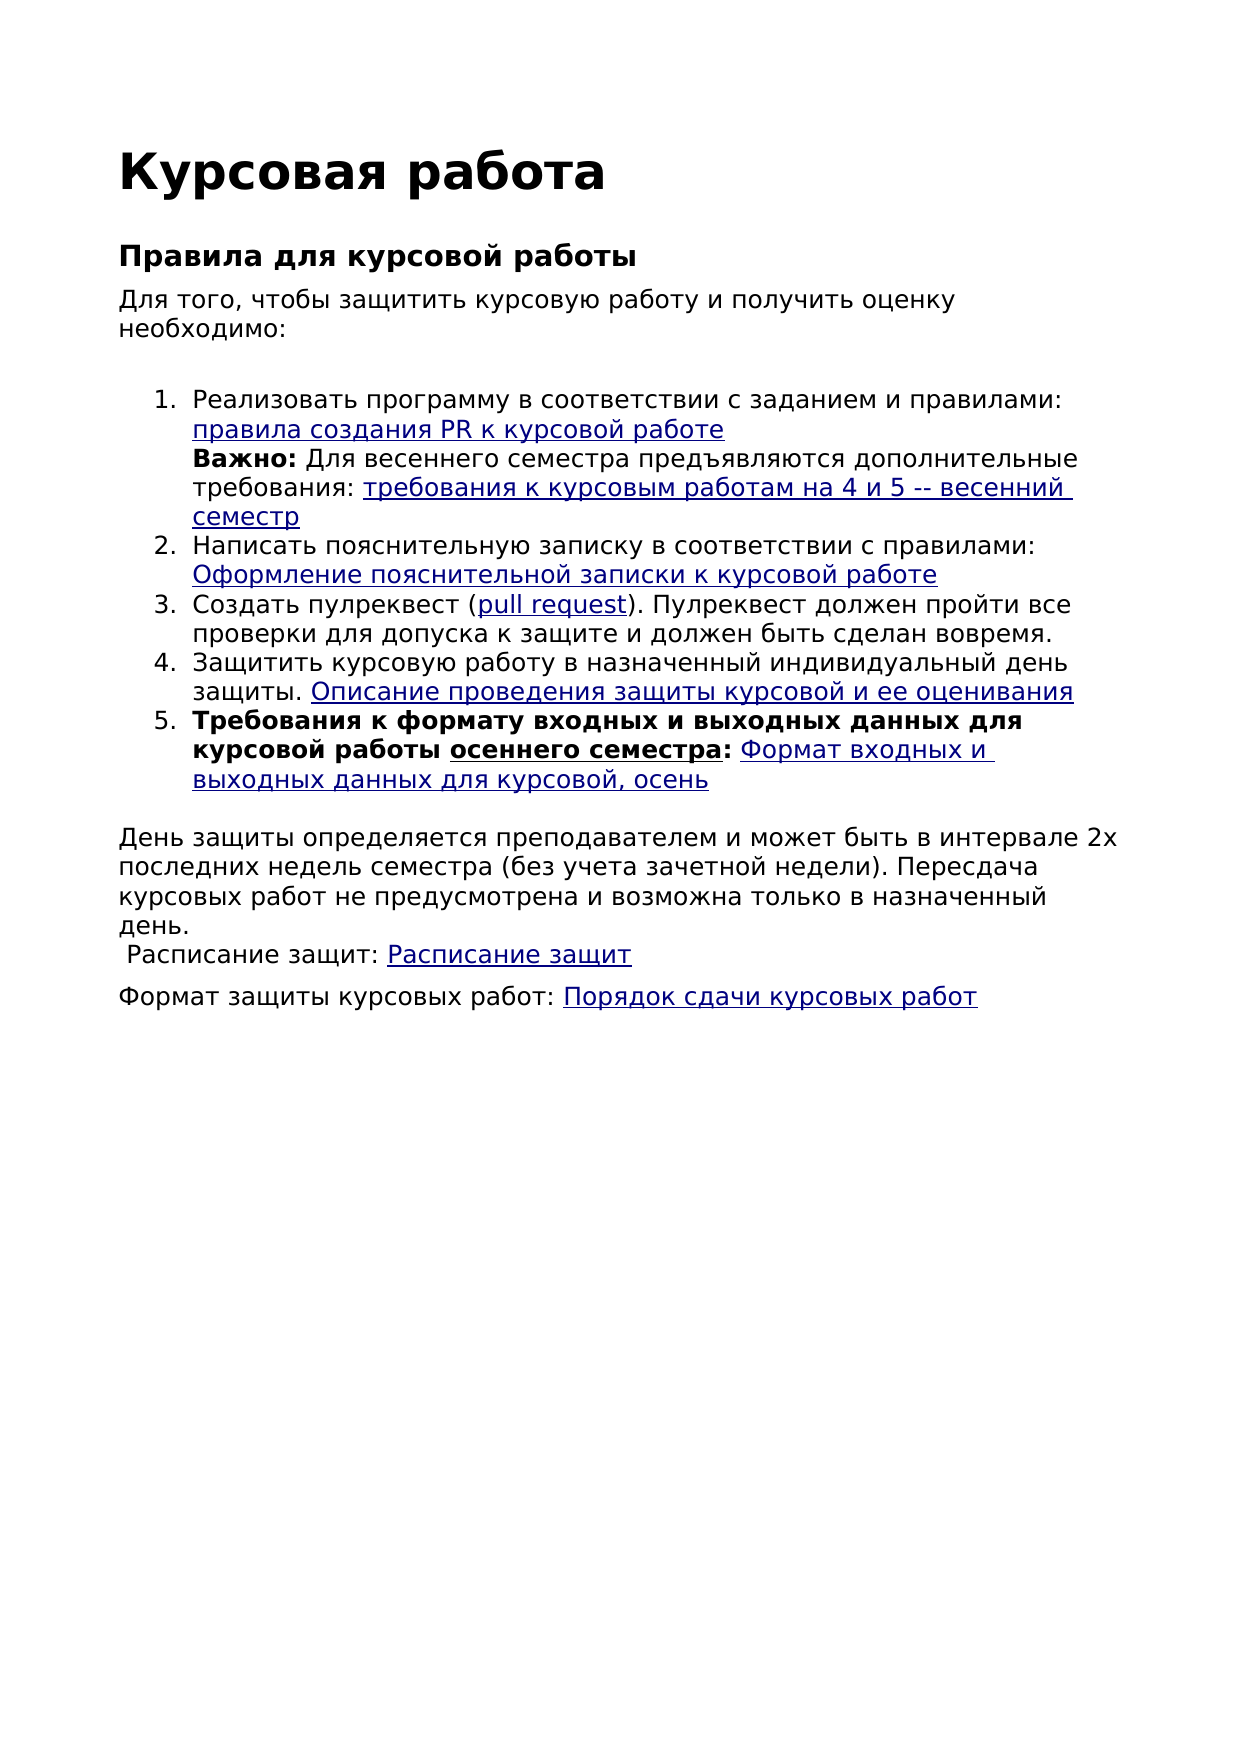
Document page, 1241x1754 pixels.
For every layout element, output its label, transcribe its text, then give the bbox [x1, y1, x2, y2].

text День защиты определяется преподавателем и может быть в интервале 2х последних недель семестра (без учета зачетной недели). Пересдача курсовых работ не предусмотрена и возможна только в назначенный день. Расписание защит: Расписание защит [118, 823, 1122, 969]
subtitle Правила для курсовой работы [118, 239, 1122, 273]
list Создать пулреквест (pull request). Пулреквест должен пройти все проверки для допуска к защите и должен быть сделан вовремя. [177, 590, 1122, 648]
text Формат защиты курсовых работ: Порядок сдачи курсовых работ [118, 982, 1122, 1011]
list Требования к формату входных и выходных данных для курсовой работы осеннего семестра: Формат входных и выходных данных для курсовой, осень [177, 706, 1122, 794]
list Защитить курсовую работу в назначенный индивидуальный день защиты. Описание проведения защиты курсовой и ее оценивания [177, 648, 1122, 706]
subtitle Курсовая работа [118, 143, 1122, 201]
text Для того, чтобы защитить курсовую работу и получить оценку необходимо: [118, 285, 1122, 344]
list Написать пояснительную записку в соответствии с правилами: Оформление пояснительной записки к курсовой работе [177, 531, 1122, 590]
list Реализовать программу в соответствии с заданием и правилами: правила создания PR к курсовой работе Важно: Для весеннего семестра предъявляются дополнительные требования: требования к курсовым работам на 4 и 5 -- весенний семестр [177, 386, 1122, 531]
